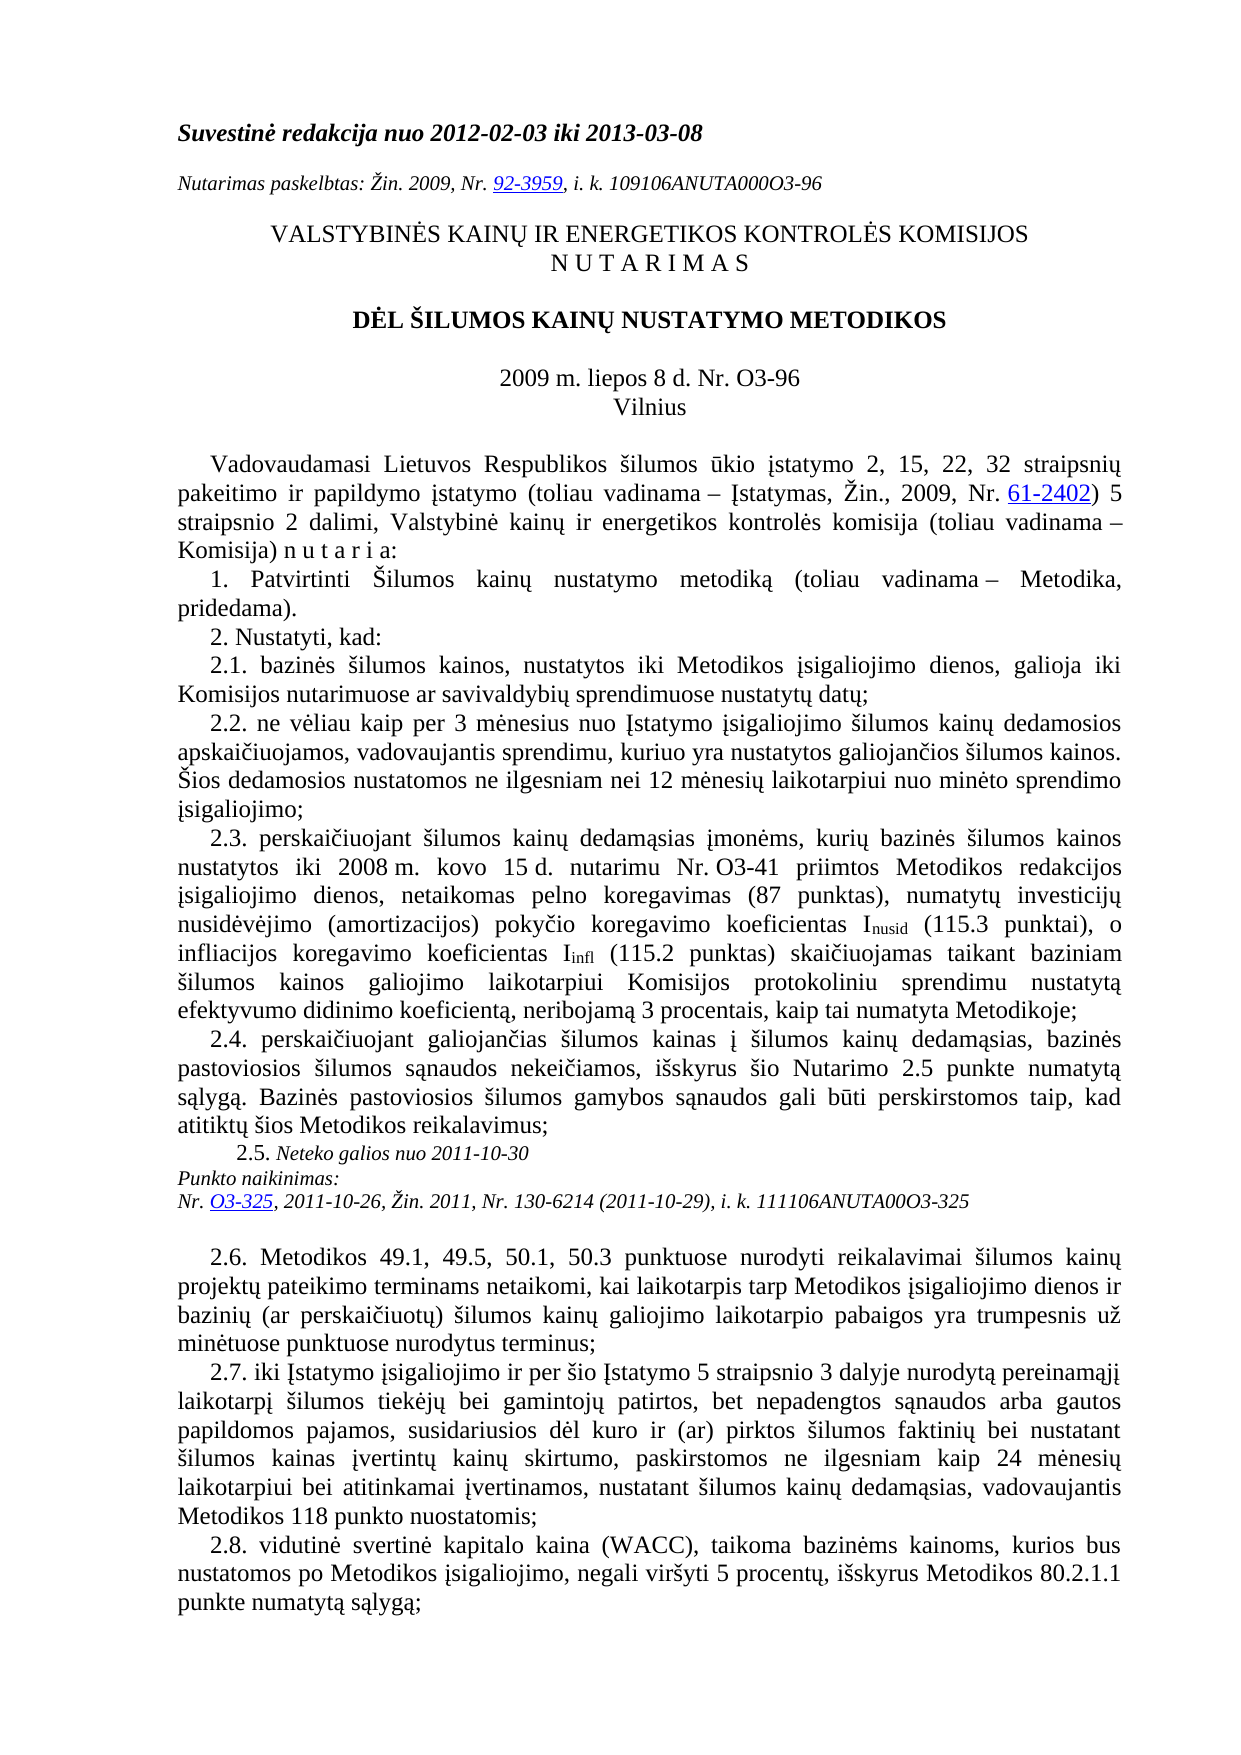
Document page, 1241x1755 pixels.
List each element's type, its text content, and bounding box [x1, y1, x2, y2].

text Punkto naikinimas: [177, 1165, 1122, 1189]
text 2.1. bazinės šilumos kainos, nustatytos iki Metodikos įsigaliojimo dienos, galioja iki Komisijos nutarimuose ar savivaldybių sprendimuose nustatytų datų; [177, 650, 1122, 708]
text 2. Nustatyti, kad: [177, 622, 1122, 650]
text 2.4. perskaičiuojant galiojančias šilumos kainas į šilumos kainų dedamąsias, bazinės pastoviosios šilumos sąnaudos nekeičiamos, išskyrus šio Nutarimo 2.5 punkte numatytą sąlygą. Bazinės pastoviosios šilumos gamybos sąnaudos gali būti perskirstomos taip, kad atitiktų šios Metodikos reikalavimus; [177, 1024, 1122, 1139]
text 2.3. perskaičiuojant šilumos kainų dedamąsias įmonėms, kurių bazinės šilumos kainos nustatytos iki 2008 m. kovo 15 d. nutarimu Nr. O3-41 priimtos Metodikos redakcijos įsigaliojimo dienos, netaikomas pelno koregavimas (87 punktas), numatytų investicijų nusidėvėjimo (amortizacijos) pokyčio koregavimo koeficientas Inusid (115.3 punktai), o infliacijos koregavimo koeficientas Iinfl (115.2 punktas) skaičiuojamas taikant baziniam šilumos kainos galiojimo laikotarpiui Komisijos protokoliniu sprendimu nustatytą efektyvumo didinimo koeficientą, neribojamą 3 procentais, kaip tai numatyta Metodikoje; [177, 823, 1122, 1024]
text NUTARIMAS [177, 248, 1122, 277]
text 2009 m. liepos 8 d. Nr. O3-96 [177, 363, 1122, 392]
text Suvestinė redakcija nuo 2012-02-03 iki 2013-03-08 [177, 118, 1122, 147]
text 2.7. iki Įstatymo įsigaliojimo ir per šio Įstatymo 5 straipsnio 3 dalyje nurodytą pereinamąjį laikotarpį šilumos tiekėjų bei gamintojų patirtos, bet nepadengtos sąnaudos arba gautos papildomos pajamos, susidariusios dėl kuro ir (ar) pirktos šilumos faktinių bei nustatant šilumos kainas įvertintų kainų skirtumo, paskirstomos ne ilgesniam kaip 24 mėnesių laikotarpiui bei atitinkamai įvertinamos, nustatant šilumos kainų dedamąsias, vadovaujantis Metodikos 118 punkto nuostatomis; [177, 1357, 1122, 1530]
text Nr. O3-325, 2011-10-26, Žin. 2011, Nr. 130-6214 (2011-10-29), i. k. 111106ANUTA00O3-325 [177, 1189, 1122, 1213]
text Nutarimas paskelbtas: Žin. 2009, Nr. 92-3959, i. k. 109106ANUTA000O3-96 [177, 171, 1122, 195]
text Vilnius [177, 392, 1122, 420]
text 2.6. Metodikos 49.1, 49.5, 50.1, 50.3 punktuose nurodyti reikalavimai šilumos kainų projektų pateikimo terminams netaikomi, kai laikotarpis tarp Metodikos įsigaliojimo dienos ir bazinių (ar perskaičiuotų) šilumos kainų galiojimo laikotarpio pabaigos yra trumpesnis už minėtuose punktuose nurodytus terminus; [177, 1242, 1122, 1357]
text Vadovaudamasi Lietuvos Respublikos šilumos ūkio įstatymo 2, 15, 22, 32 straipsnių pakeitimo ir papildymo įstatymo (toliau vadinama – Įstatymas, Žin., 2009, Nr. 61-2402) 5 straipsnio 2 dalimi, Valstybinė kainų ir energetikos kontrolės komisija (toliau vadinama – Komisija) nutaria: [177, 449, 1122, 564]
text DĖL ŠILUMOS KAINŲ NUSTATYMO METODIKOS [177, 305, 1122, 334]
text 2.8. vidutinė svertinė kapitalo kaina (WACC), taikoma bazinėms kainoms, kurios bus nustatomos po Metodikos įsigaliojimo, negali viršyti 5 procentų, išskyrus Metodikos 80.2.1.1 punkte numatytą sąlygą; [177, 1530, 1122, 1616]
text 2.2. ne vėliau kaip per 3 mėnesius nuo Įstatymo įsigaliojimo šilumos kainų dedamosios apskaičiuojamos, vadovaujantis sprendimu, kuriuo yra nustatytos galiojančios šilumos kainos. Šios dedamosios nustatomos ne ilgesniam nei 12 mėnesių laikotarpiui nuo minėto sprendimo įsigaliojimo; [177, 708, 1122, 823]
text 2.5. Neteko galios nuo 2011-10-30 [177, 1139, 1122, 1165]
text VALSTYBINĖS KAINŲ IR ENERGETIKOS KONTROLĖS KOMISIJOS [177, 219, 1122, 248]
text 1. Patvirtinti Šilumos kainų nustatymo metodiką (toliau vadinama – Metodika, pridedama). [177, 564, 1122, 622]
